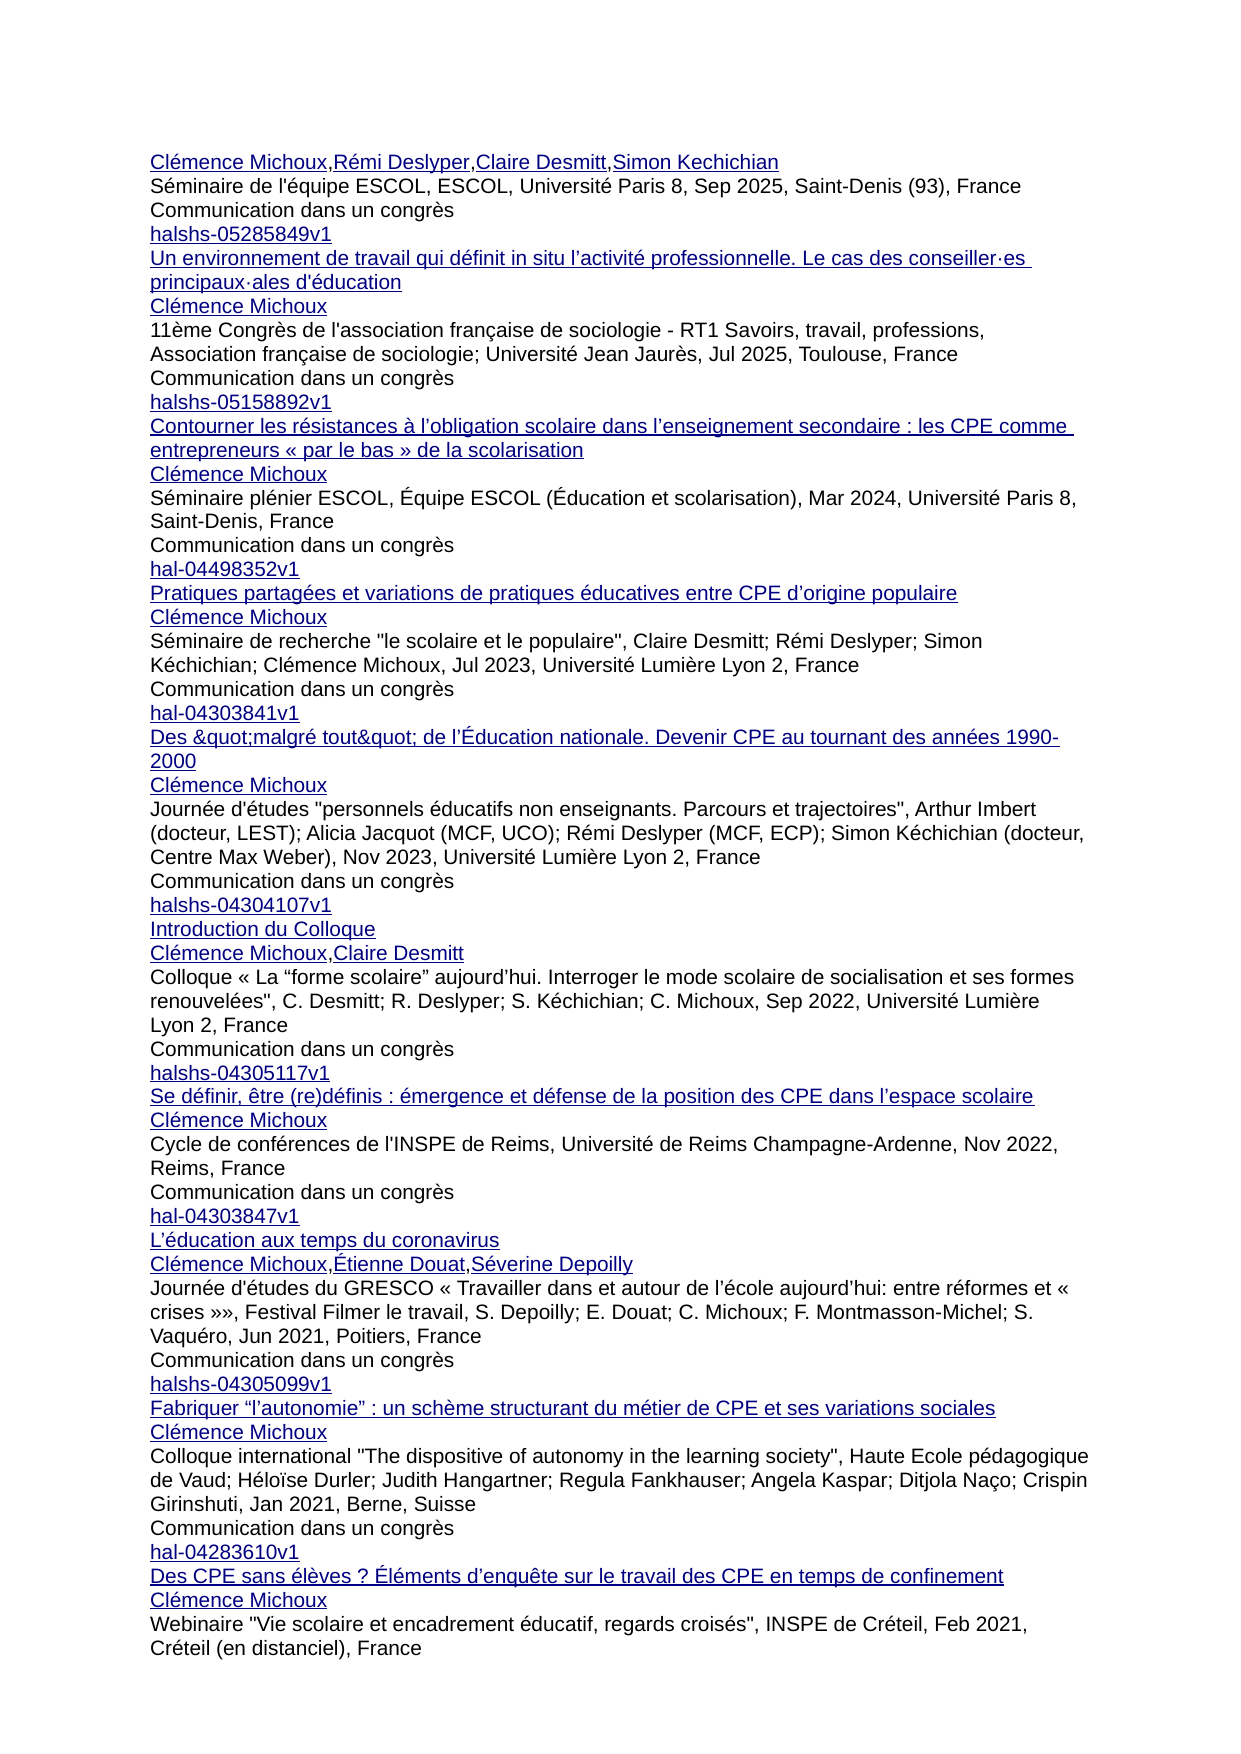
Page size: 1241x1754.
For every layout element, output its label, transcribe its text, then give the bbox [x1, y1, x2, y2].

table_cell Un environnement de travail qui définit in situ l’activité professionnelle. Le cas des conseiller·es principaux·ales d'éducation Clémence Michoux 11ème Congrès de l'association française de sociologie - RT1 Savoirs, travail, professions, Association française de sociologie; Université Jean Jaurès, Jul 2025, Toulouse, France Communication dans un congrès halshs-05158892v1 [150, 246, 1090, 413]
table_cell Contourner les résistances à l’obligation scolaire dans l’enseignement secondaire : les CPE comme entrepreneurs « par le bas » de la scolarisation Clémence Michoux Séminaire plénier ESCOL, Équipe ESCOL (Éducation et scolarisation), Mar 2024, Université Paris 8, Saint-Denis, France Communication dans un congrès hal-04498352v1 [150, 414, 1090, 581]
table_cell Pratiques partagées et variations de pratiques éducatives entre CPE d’origine populaire Clémence Michoux Séminaire de recherche "le scolaire et le populaire", Claire Desmitt; Rémi Deslyper; Simon Kéchichian; Clémence Michoux, Jul 2023, Université Lumière Lyon 2, France Communication dans un congrès hal-04303841v1 [150, 581, 1090, 725]
table_cell Fabriquer “l’autonomie” : un schème structurant du métier de CPE et ses variations sociales Clémence Michoux Colloque international "The dispositive of autonomy in the learning society", Haute Ecole pédagogique de Vaud; Héloïse Durler; Judith Hangartner; Regula Fankhauser; Angela Kaspar; Ditjola Naço; Crispin Girinshuti, Jan 2021, Berne, Suisse Communication dans un congrès hal-04283610v1 [150, 1396, 1090, 1563]
table_cell Introduction du Colloque Clémence Michoux,Claire Desmitt Colloque « La “forme scolaire” aujourd’hui. Interroger le mode scolaire de socialisation et ses formes renouvelées", C. Desmitt; R. Deslyper; S. Kéchichian; C. Michoux, Sep 2022, Université Lumière Lyon 2, France Communication dans un congrès halshs-04305117v1 [150, 917, 1090, 1084]
table_cell Des CPE sans élèves ? Éléments d’enquête sur le travail des CPE en temps de confinement Clémence Michoux Webinaire "Vie scolaire et encadrement éducatif, regards croisés", INSPE de Créteil, Feb 2021, Créteil (en distanciel), France [150, 1564, 1090, 1659]
table_cell Des &quot;malgré tout&quot; de l’Éducation nationale. Devenir CPE au tournant des années 1990-2000 Clémence Michoux Journée d'études "personnels éducatifs non enseignants. Parcours et trajectoires", Arthur Imbert (docteur, LEST); Alicia Jacquot (MCF, UCO); Rémi Deslyper (MCF, ECP); Simon Kéchichian (docteur, Centre Max Weber), Nov 2023, Université Lumière Lyon 2, France Communication dans un congrès halshs-04304107v1 [150, 725, 1090, 917]
table_cell Se définir, être (re)définis : émergence et défense de la position des CPE dans l’espace scolaire Clémence Michoux Cycle de conférences de l'INSPE de Reims, Université de Reims Champagne-Ardenne, Nov 2022, Reims, France Communication dans un congrès hal-04303847v1 [150, 1084, 1090, 1228]
table_header Clémence Michoux,Rémi Deslyper,Claire Desmitt,Simon Kechichian Séminaire de l'équipe ESCOL, ESCOL, Université Paris 8, Sep 2025, Saint-Denis (93), France Communication dans un congrès halshs-05285849v1 [150, 150, 1090, 246]
table_cell L’éducation aux temps du coronavirus Clémence Michoux,Étienne Douat,Séverine Depoilly Journée d'études du GRESCO « Travailler dans et autour de l’école aujourd’hui: entre réformes et « crises »», Festival Filmer le travail, S. Depoilly; E. Douat; C. Michoux; F. Montmasson-Michel; S. Vaquéro, Jun 2021, Poitiers, France Communication dans un congrès halshs-04305099v1 [150, 1228, 1090, 1396]
